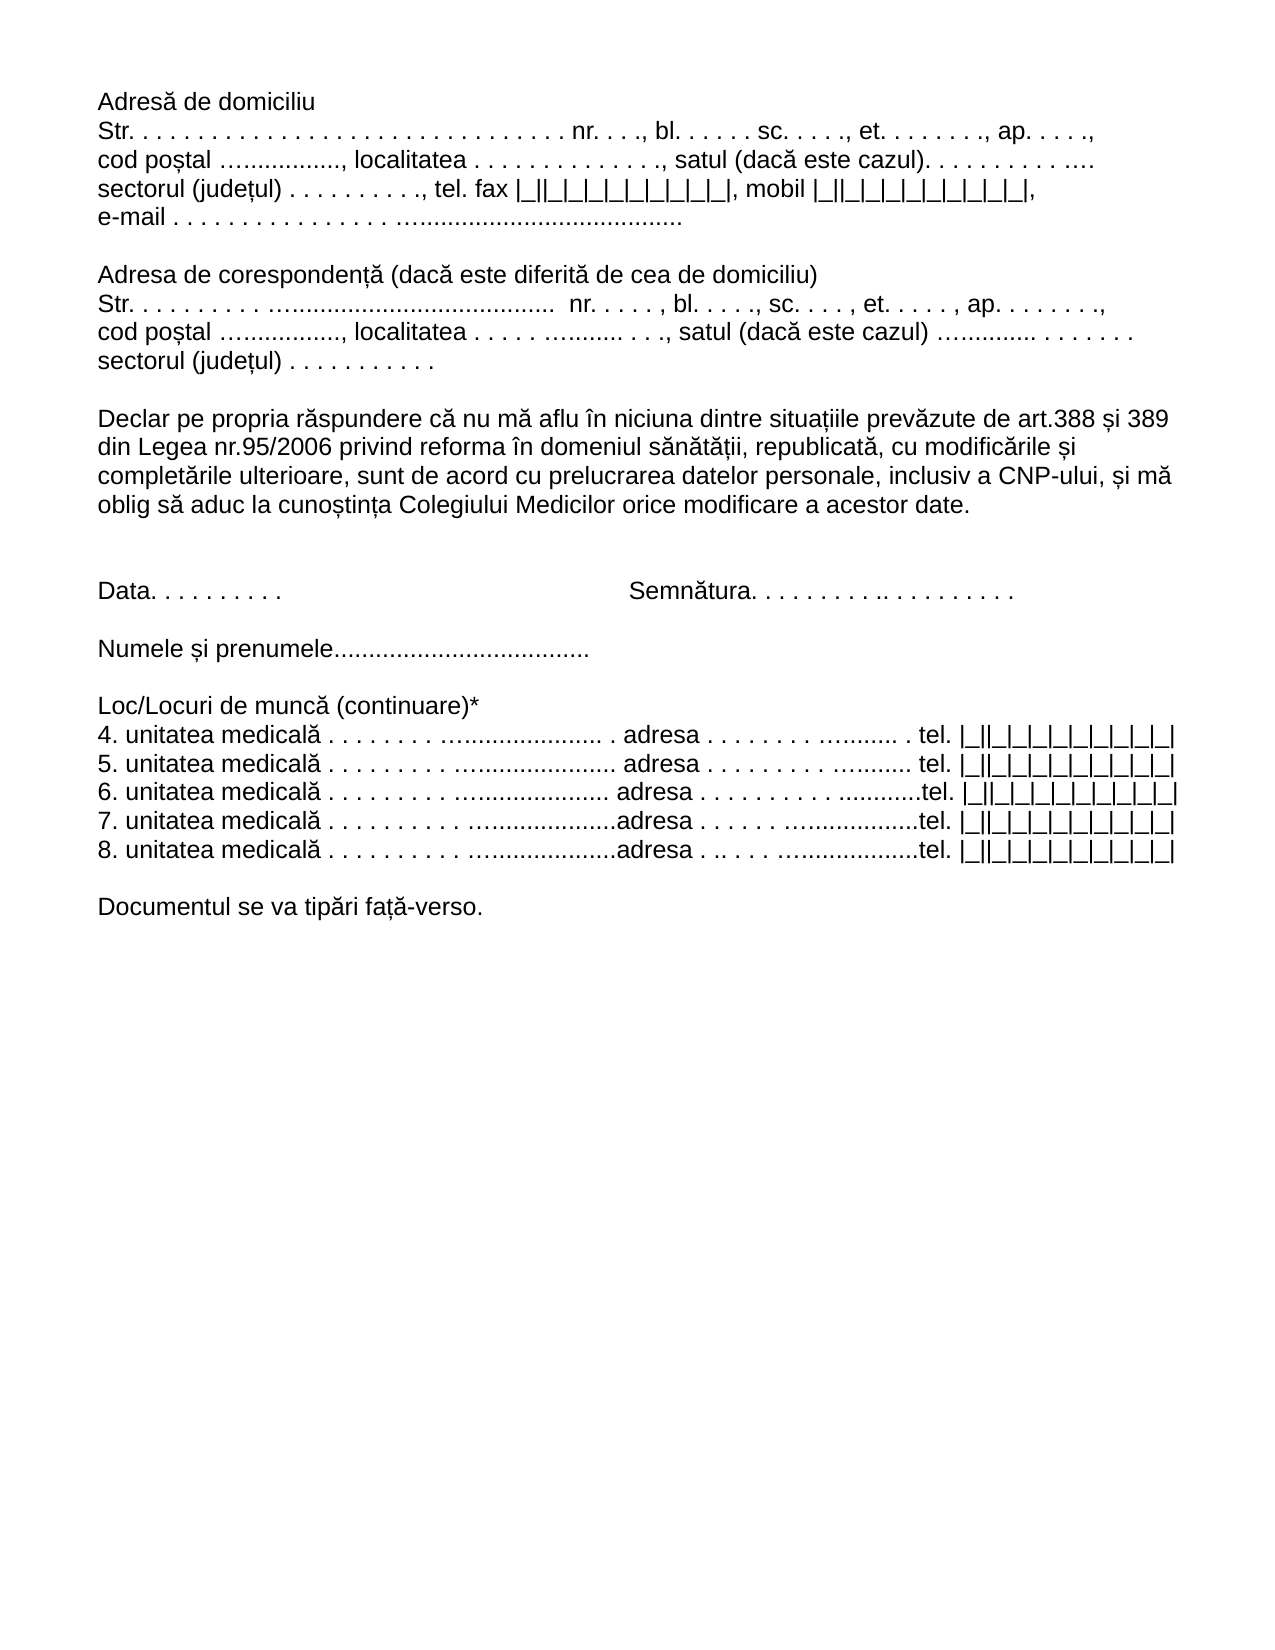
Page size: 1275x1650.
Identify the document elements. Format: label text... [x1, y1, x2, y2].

text Adresă de domiciliu [97, 87, 1182, 116]
text Str. . . . . . . . . . …...................................... nr. . . . . , bl. . . . ., sc. . . . , et. . . . . , ap. . . . . . . ., [97, 289, 1182, 317]
text cod poștal ….............., localitatea . . . . . …........ . . ., satul (dacă este cazul) …........... . . . . . . . sectorul (județul) . . . . . . . . . . . [97, 317, 1182, 375]
text Data. . . . . . . . . . Semnătura. . . . . . . . . .. . . . . . . . . . [97, 576, 1182, 605]
text Declar pe propria răspundere că nu mă aflu în niciuna dintre situațiile prevăzute de art.388 și 389 din Legea nr.95/2006 privind reforma în domeniul sănătății, republicată, cu modificările și completările ulterioare, sunt de acord cu prelucrarea datelor personale, inclusiv a CNP-ului, și mă oblig să aduc la cunoștința Colegiului Medicilor orice modificare a acestor date. [97, 404, 1182, 519]
text Documentul se va tipări față-verso. [97, 892, 1182, 921]
text cod poștal ….............., localitatea . . . . . . . . . . . . . ., satul (dacă este cazul). . . . . . . . . . …. sectorul (județul) . . . . . . . . . ., tel. fax |_||_|_|_|_|_|_|_|_|_|, mobil |_||_|_|_|_|_|_|_|_|_|, [97, 145, 1182, 202]
text Adresa de corespondență (dacă este diferită de cea de domiciliu) [97, 260, 1182, 289]
text 5. unitatea medicală . . . . . . . . . ….................... adresa . . . . . . . . . …........ tel. |_||_|_|_|_|_|_|_|_|_| [97, 749, 1182, 777]
text 6. unitatea medicală . . . . . . . . . …................... adresa . . . . . . . . . . ............tel. |_||_|_|_|_|_|_|_|_|_| [97, 777, 1182, 806]
text Str. . . . . . . . . . . . . . . . . . . . . . . . . . . . . . . . nr. . . ., bl. . . . . . sc. . . . ., et. . . . . . . ., ap. . . . ., [97, 116, 1182, 145]
text 8. unitatea medicală . . . . . . . . . . …..................adresa . .. . . . ….................tel. |_||_|_|_|_|_|_|_|_|_| [97, 835, 1182, 864]
text Loc/Locuri de muncă (continuare)* [97, 691, 1182, 720]
text 4. unitatea medicală . . . . . . . . ….................... . adresa . . . . . . . . …........ . tel. |_||_|_|_|_|_|_|_|_|_| [97, 720, 1182, 749]
text 7. unitatea medicală . . . . . . . . . . …..................adresa . . . . . . …................tel. |_||_|_|_|_|_|_|_|_|_| [97, 806, 1182, 835]
text Numele și prenumele..................................... [97, 634, 1182, 662]
text e-mail . . . . . . . . . . . . . . . . …...................................... [97, 202, 1182, 231]
